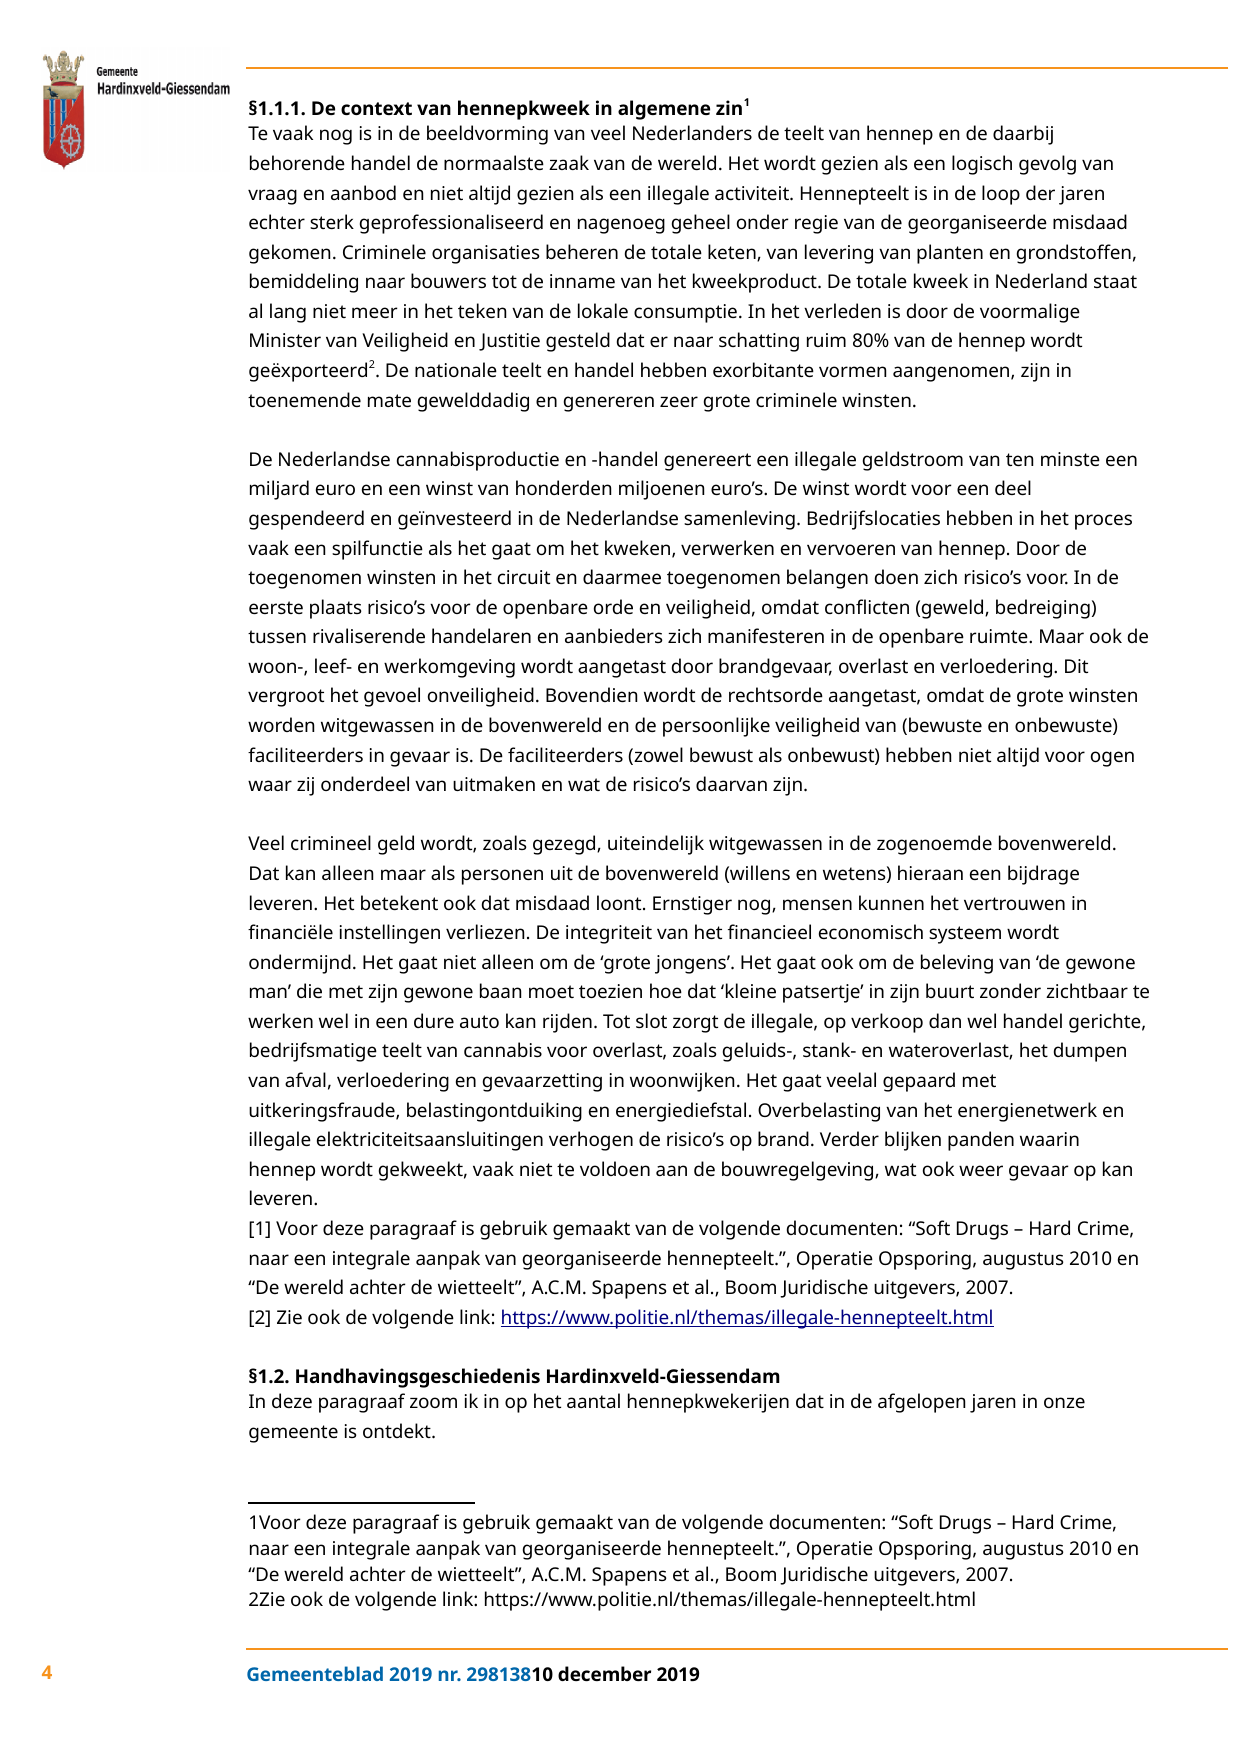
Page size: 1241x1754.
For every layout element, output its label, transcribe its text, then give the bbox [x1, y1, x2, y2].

text §1.1.1. De context van hennepkweek in algemene zin [248, 95, 1152, 121]
text Te vaak nog is in de beeldvorming van veel Nederlanders de teelt van hennep en de daarbij behorende handel de normaalste zaak van de wereld. Het wordt gezien als een logisch gevolg van vraag en aanbod en niet altijd gezien als een illegale activiteit. Hennepteelt is in de loop der jaren echter sterk geprofessionaliseerd en nagenoeg geheel onder regie van de georganiseerde misdaad gekomen. Criminele organisaties beheren de totale keten, van levering van planten en grondstoffen, bemiddeling naar bouwers tot de inname van het kweekproduct. De totale kweek in Nederland staat al lang niet meer in het teken van de lokale consumptie. In het verleden is door de voormalige Minister van Veiligheid en Justitie gesteld dat er naar schatting ruim 80% van de hennep wordt geëxporteerd. De nationale teelt en handel hebben exorbitante vormen aangenomen, zijn in toenemende mate gewelddadig en genereren zeer grote criminele winsten. [248, 121, 1152, 412]
text [2] Zie ook de volgende link: https://www.politie.nl/themas/illegale-hennepteelt.html [248, 1304, 1152, 1329]
text In deze paragraaf zoom ik in op het aantal hennepkwekerijen dat in de afgelopen jaren in onze gemeente is ontdekt. [248, 1389, 1152, 1444]
text De Nederlandse cannabisproductie en -handel genereert een illegale geldstroom van ten minste een miljard euro en een winst van honderden miljoenen euro’s. De winst wordt voor een deel gespendeerd en geïnvesteerd in de Nederlandse samenleving. Bedrijfslocaties hebben in het proces vaak een spilfunctie als het gaat om het kweken, verwerken en vervoeren van hennep. Door de toegenomen winsten in het circuit en daarmee toegenomen belangen doen zich risico’s voor. In de eerste plaats risico’s voor de openbare orde en veiligheid, omdat conflicten (geweld, bedreiging) tussen rivaliserende handelaren en aanbieders zich manifesteren in de openbare ruimte. Maar ook de woon-, leef- en werkomgeving wordt aangetast door brandgevaar, overlast en verloedering. Dit vergroot het gevoel onveiligheid. Bovendien wordt de rechtsorde aangetast, omdat de grote winsten worden witgewassen in de bovenwereld en de persoonlijke veiligheid van (bewuste en onbewuste) faciliteerders in gevaar is. De faciliteerders (zowel bewust als onbewust) hebben niet altijd voor ogen waar zij onderdeel van uitmaken en wat de risico’s daarvan zijn. [248, 446, 1152, 797]
text Veel crimineel geld wordt, zoals gezegd, uiteindelijk witgewassen in de zogenoemde bovenwereld. Dat kan alleen maar als personen uit de bovenwereld (willens en wetens) hieraan een bijdrage leveren. Het betekent ook dat misdaad loont. Ernstiger nog, mensen kunnen het vertrouwen in financiële instellingen verliezen. De integriteit van het financieel economisch systeem wordt ondermijnd. Het gaat niet alleen om de ‘grote jongens’. Het gaat ook om de beleving van ‘de gewone man’ die met zijn gewone baan moet toezien hoe dat ‘kleine patsertje’ in zijn buurt zonder zichtbaar te werken wel in een dure auto kan rijden. Tot slot zorgt de illegale, op verkoop dan wel handel gerichte, bedrijfsmatige teelt van cannabis voor overlast, zoals geluids-, stank- en wateroverlast, het dumpen van afval, verloedering en gevaarzetting in woonwijken. Het gaat veelal gepaard met uitkeringsfraude, belastingontduiking en energiediefstal. Overbelasting van het energienetwerk en illegale elektriciteitsaansluitingen verhogen de risico’s op brand. Verder blijken panden waarin hennep wordt gekweekt, vaak niet te voldoen aan de bouwregelgeving, wat ook weer gevaar op kan leveren. [248, 831, 1152, 1211]
text Zie ook de volgende link: https://www.politie.nl/themas/illegale-hennepteelt.html [248, 1586, 1152, 1612]
picture [41, 47, 231, 172]
text §1.2. Handhavingsgeschiedenis Hardinxveld-Giessendam [248, 1363, 1152, 1389]
text [1] Voor deze paragraaf is gebruik gemaakt van de volgende documenten: “Soft Drugs – Hard Crime, naar een integrale aanpak van georganiseerde hennepteelt.”, Operatie Opsporing, augustus 2010 en “De wereld achter de wietteelt”, A.C.M. Spapens et al., Boom Juridische uitgevers, 2007. [248, 1215, 1152, 1300]
text Voor deze paragraaf is gebruik gemaakt van de volgende documenten: “Soft Drugs – Hard Crime, naar een integrale aanpak van georganiseerde hennepteelt.”, Operatie Opsporing, augustus 2010 en “De wereld achter de wietteelt”, A.C.M. Spapens et al., Boom Juridische uitgevers, 2007. [248, 1509, 1152, 1586]
